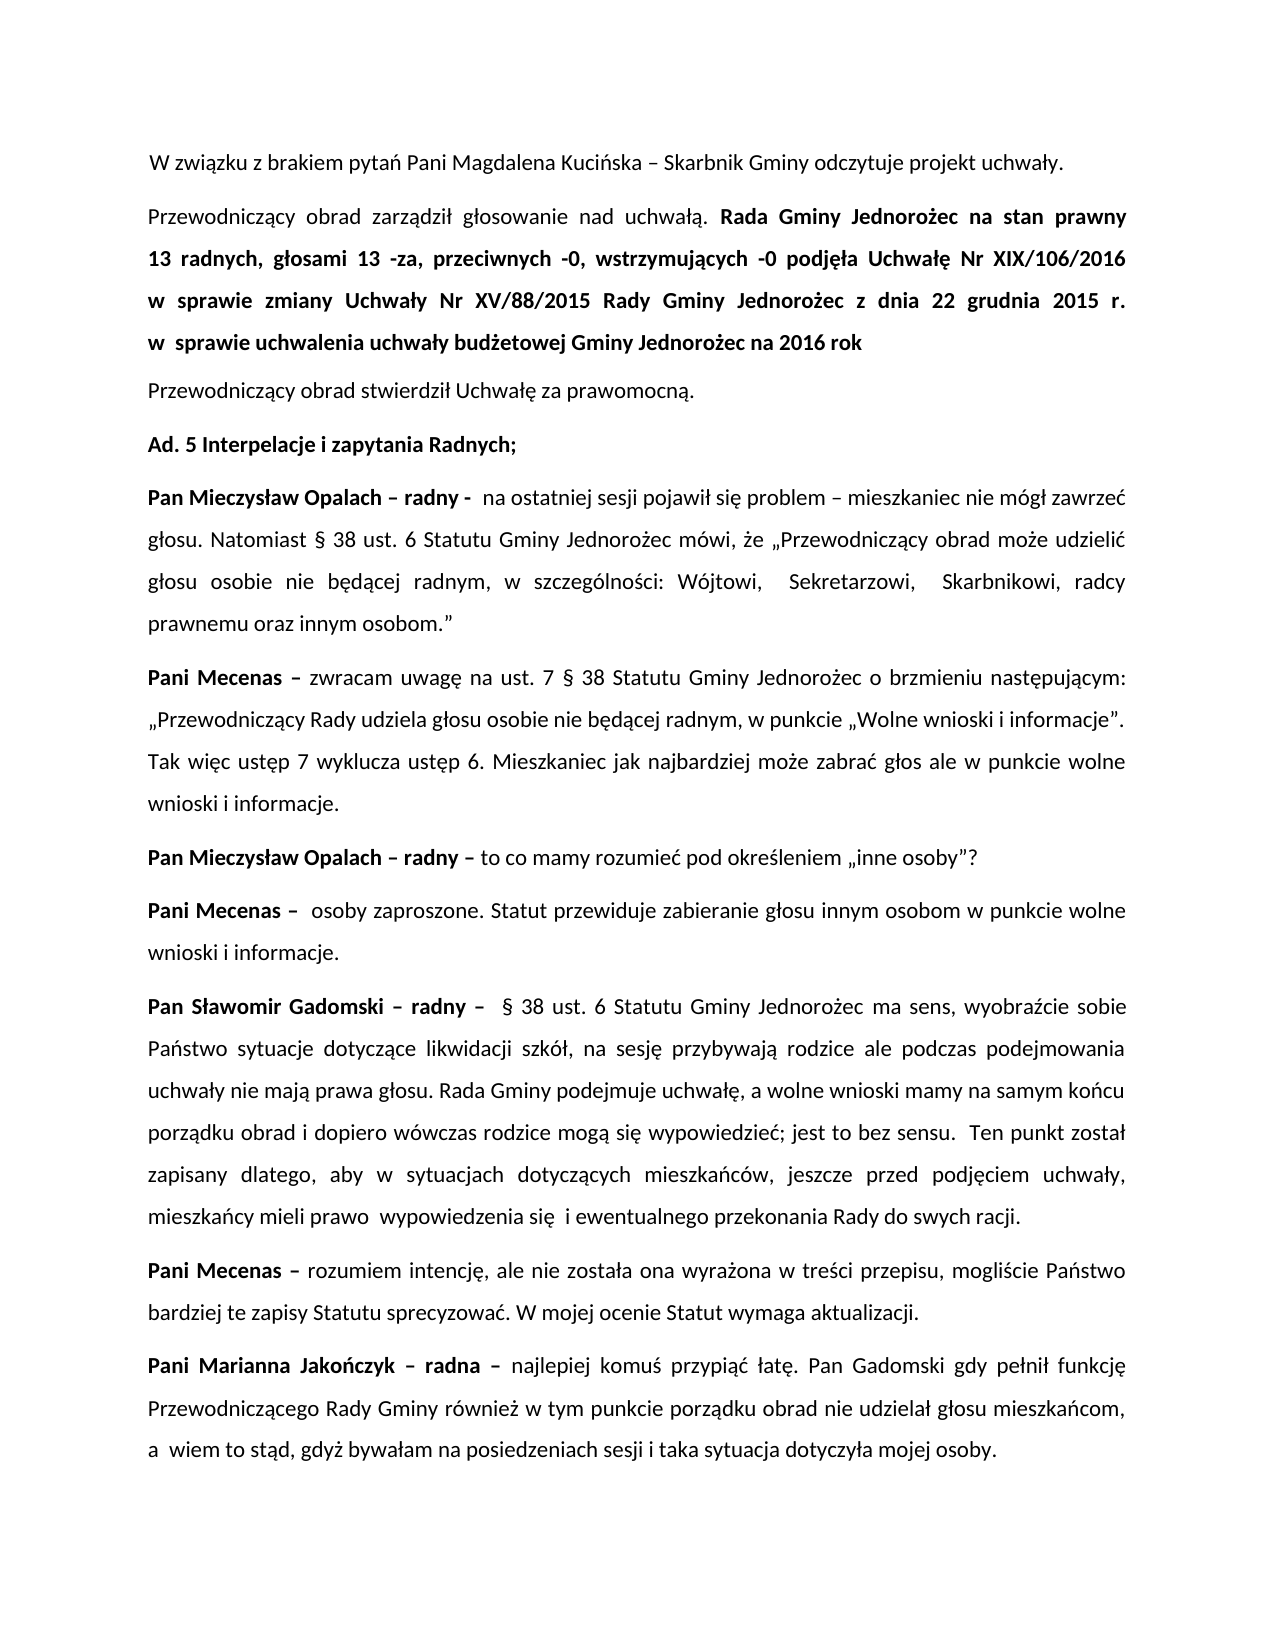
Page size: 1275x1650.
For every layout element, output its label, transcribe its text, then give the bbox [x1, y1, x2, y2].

text Pan Sławomir Gadomski – radny – § 38 ust. 6 Statutu Gminy Jednorożec ma sens, wyobraźcie sobie Państwo sytuacje dotyczące likwidacji szkół, na sesję przybywają rodzice ale podczas podejmowania uchwały nie mają prawa głosu. Rada Gminy podejmuje uchwałę, a wolne wnioski mamy na samym końcu porządku obrad i dopiero wówczas rodzice mogą się wypowiedzieć; jest to bez sensu. Ten punkt został zapisany dlatego, aby w sytuacjach dotyczących mieszkańców, jeszcze przed podjęciem uchwały, mieszkańcy mieli prawo wypowiedzenia się i ewentualnego przekonania Rady do swych racji. [148, 992, 1127, 1230]
text Pan Mieczysław Opalach – radny – to co mamy rozumieć pod określeniem „inne osoby”? [148, 843, 1127, 871]
text Pani Marianna Jakończyk – radna – najlepiej komuś przypiąć łatę. Pan Gadomski gdy pełnił funkcję Przewodniczącego Rady Gminy również w tym punkcie porządku obrad nie udzielał głosu mieszkańcom, a wiem to stąd, gdyż bywałam na posiedzeniach sesji i taka sytuacja dotyczyła mojej osoby. [148, 1352, 1127, 1464]
text Pani Mecenas – rozumiem intencję, ale nie została ona wyrażona w treści przepisu, mogliście Państwo bardziej te zapisy Statutu sprecyzować. W mojej ocenie Statut wymaga aktualizacji. [148, 1256, 1127, 1326]
text Pan Mieczysław Opalach – radny - na ostatniej sesji pojawił się problem – mieszkaniec nie mógł zawrzeć głosu. Natomiast § 38 ust. 6 Statutu Gminy Jednorożec mówi, że „Przewodniczący obrad może udzielić głosu osobie nie będącej radnym, w szczególności: Wójtowi, Sekretarzowi, Skarbnikowi, radcy prawnemu oraz innym osobom.” [148, 483, 1127, 637]
text Przewodniczący obrad zarządził głosowanie nad uchwałą. Rada Gminy Jednorożec na stan prawny 13 radnych, głosami 13 -za, przeciwnych -0, wstrzymujących -0 podjęła Uchwałę Nr XIX/106/2016 w sprawie zmiany Uchwały Nr XV/88/2015 Rady Gminy Jednorożec z dnia 22 grudnia 2015 r. w sprawie uchwalenia uchwały budżetowej Gminy Jednorożec na 2016 rok [148, 202, 1127, 356]
text Pani Mecenas – osoby zaproszone. Statut przewiduje zabieranie głosu innym osobom w punkcie wolne wnioski i informacje. [148, 897, 1127, 967]
text Ad. 5 Interpelacje i zapytania Radnych; [148, 430, 1127, 458]
text Pani Mecenas – zwracam uwagę na ust. 7 § 38 Statutu Gminy Jednorożec o brzmieniu następującym: „Przewodniczący Rady udziela głosu osobie nie będącej radnym, w punkcie „Wolne wnioski i informacje”. Tak więc ustęp 7 wyklucza ustęp 6. Mieszkaniec jak najbardziej może zabrać głos ale w punkcie wolne wnioski i informacje. [148, 663, 1127, 817]
text Przewodniczący obrad stwierdził Uchwałę za prawomocną. [148, 376, 1127, 404]
text W związku z brakiem pytań Pani Magdalena Kucińska – Skarbnik Gminy odczytuje projekt uchwały. [149, 148, 1127, 176]
